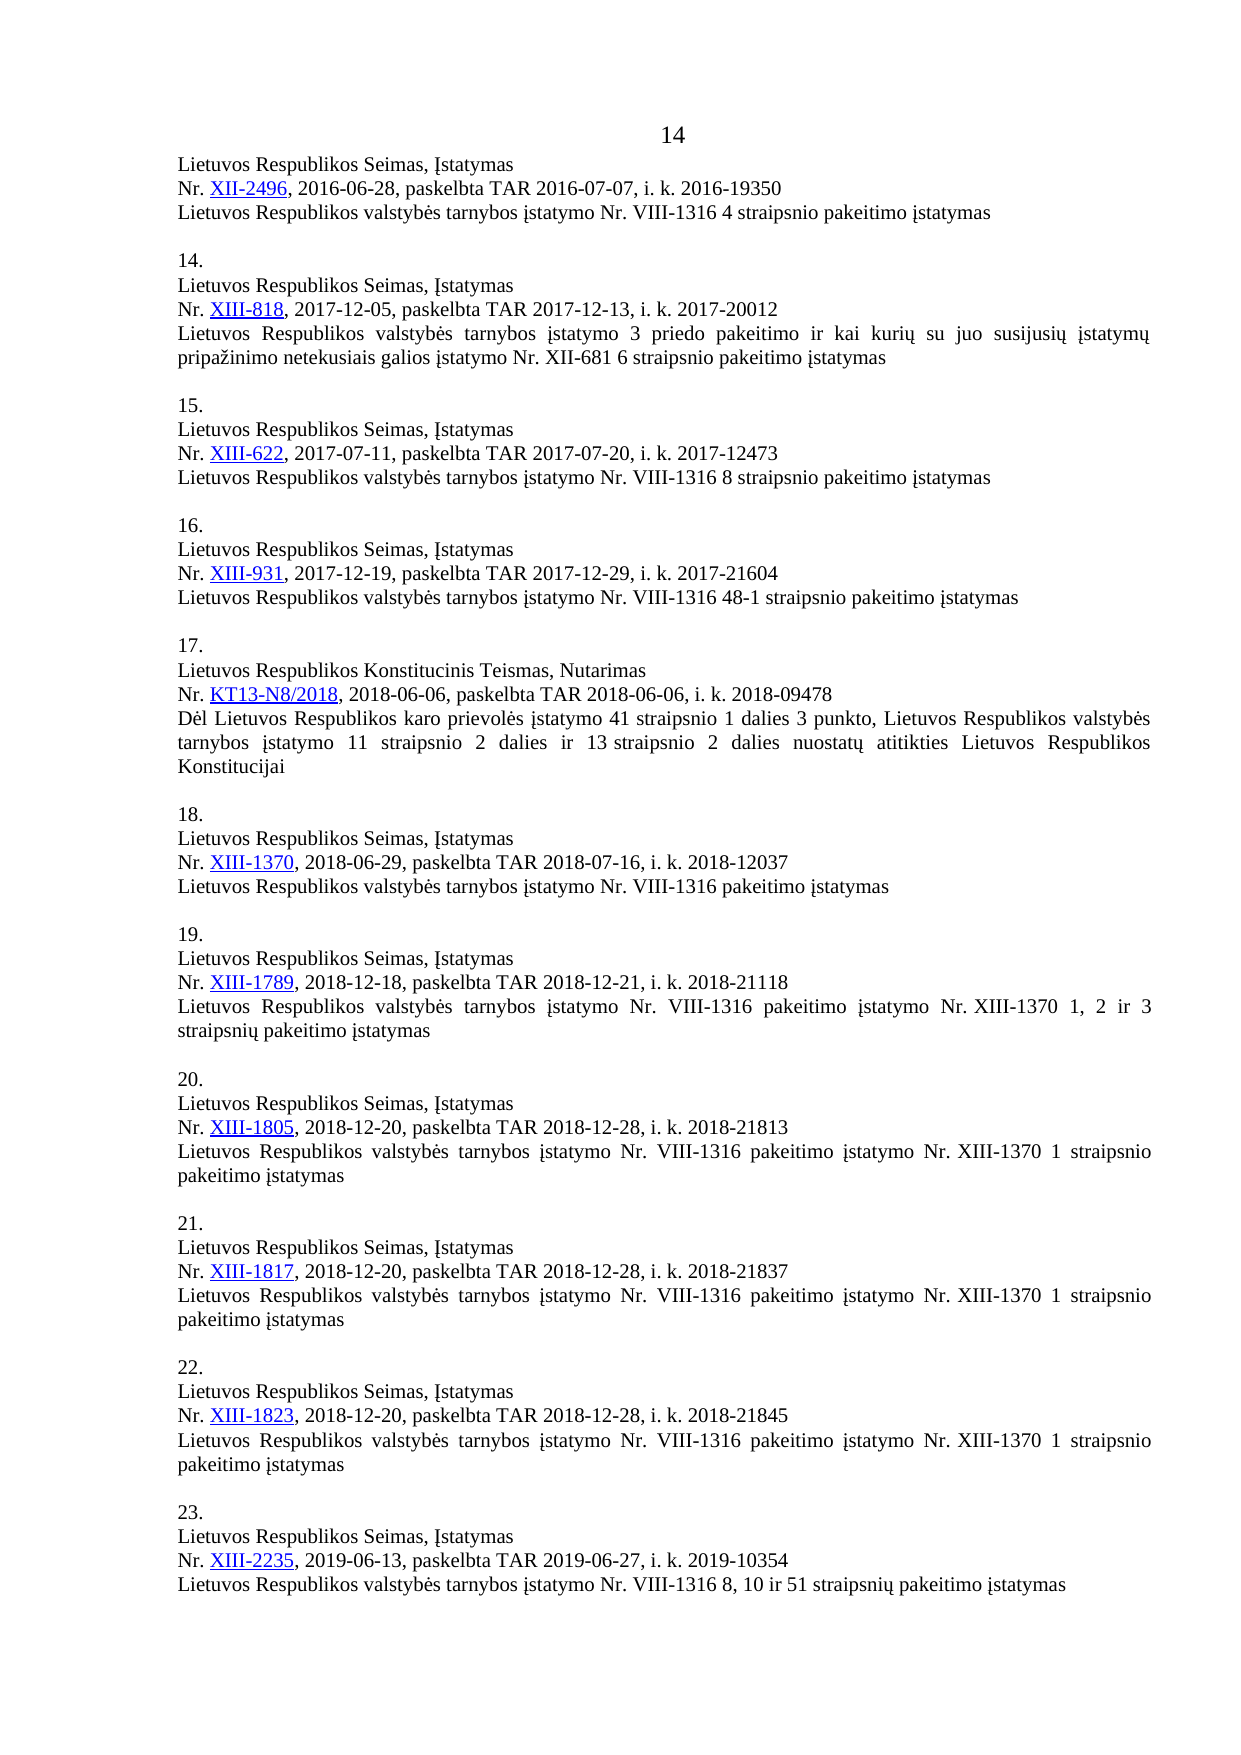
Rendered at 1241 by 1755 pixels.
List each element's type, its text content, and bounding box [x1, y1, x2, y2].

text Lietuvos Respublikos Seimas, Įstatymas [177, 1091, 1152, 1115]
text Lietuvos Respublikos Seimas, Įstatymas [177, 946, 1152, 970]
text Lietuvos Respublikos valstybės tarnybos įstatymo Nr. VIII-1316 pakeitimo įstatymo Nr. XIII-1370 1 straipsnio pakeitimo įstatymas [177, 1283, 1152, 1331]
text Lietuvos Respublikos valstybės tarnybos įstatymo Nr. VIII-1316 8 straipsnio pakeitimo įstatymas [177, 465, 1152, 489]
text 22. [177, 1355, 1152, 1379]
text Nr. XIII-1805, 2018-12-20, paskelbta TAR 2018-12-28, i. k. 2018-21813 [177, 1115, 1152, 1139]
text Nr. XIII-2235, 2019-06-13, paskelbta TAR 2019-06-27, i. k. 2019-10354 [177, 1548, 1152, 1572]
text Nr. XIII-1370, 2018-06-29, paskelbta TAR 2018-07-16, i. k. 2018-12037 [177, 850, 1152, 874]
text 20. [177, 1067, 1152, 1091]
text 23. [177, 1500, 1152, 1524]
text Lietuvos Respublikos Konstitucinis Teismas, Nutarimas [177, 657, 1152, 682]
text 19. [177, 922, 1152, 946]
text Lietuvos Respublikos valstybės tarnybos įstatymo Nr. VIII-1316 pakeitimo įstatymo Nr. XIII-1370 1, 2 ir 3 straipsnių pakeitimo įstatymas [177, 994, 1152, 1042]
text Nr. XII-2496, 2016-06-28, paskelbta TAR 2016-07-07, i. k. 2016-19350 [177, 176, 1152, 200]
text Dėl Lietuvos Respublikos karo prievolės įstatymo 41 straipsnio 1 dalies 3 punkto, Lietuvos Respublikos valstybės tarnybos įstatymo 11 straipsnio 2 dalies ir 13 straipsnio 2 dalies nuostatų atitikties Lietuvos Respublikos Konstitucijai [177, 706, 1152, 778]
text 15. [177, 393, 1152, 417]
text Lietuvos Respublikos valstybės tarnybos įstatymo Nr. VIII-1316 pakeitimo įstatymas [177, 874, 1152, 898]
text 16. [177, 513, 1152, 537]
text Lietuvos Respublikos valstybės tarnybos įstatymo Nr. VIII-1316 48-1 straipsnio pakeitimo įstatymas [177, 585, 1152, 609]
text Nr. XIII-818, 2017-12-05, paskelbta TAR 2017-12-13, i. k. 2017-20012 [177, 297, 1152, 321]
text Lietuvos Respublikos Seimas, Įstatymas [177, 417, 1152, 441]
text 21. [177, 1211, 1152, 1235]
text Lietuvos Respublikos valstybės tarnybos įstatymo 3 priedo pakeitimo ir kai kurių su juo susijusių įstatymų pripažinimo netekusiais galios įstatymo Nr. XII-681 6 straipsnio pakeitimo įstatymas [177, 321, 1152, 369]
text Nr. XIII-1817, 2018-12-20, paskelbta TAR 2018-12-28, i. k. 2018-21837 [177, 1259, 1152, 1283]
text Nr. KT13-N8/2018, 2018-06-06, paskelbta TAR 2018-06-06, i. k. 2018-09478 [177, 682, 1152, 706]
text Lietuvos Respublikos Seimas, Įstatymas [177, 1235, 1152, 1259]
text Lietuvos Respublikos Seimas, Įstatymas [177, 537, 1152, 561]
text Lietuvos Respublikos valstybės tarnybos įstatymo Nr. VIII-1316 pakeitimo įstatymo Nr. XIII-1370 1 straipsnio pakeitimo įstatymas [177, 1139, 1152, 1187]
text Lietuvos Respublikos valstybės tarnybos įstatymo Nr. VIII-1316 pakeitimo įstatymo Nr. XIII-1370 1 straipsnio pakeitimo įstatymas [177, 1427, 1152, 1476]
text 18. [177, 802, 1152, 826]
text Lietuvos Respublikos Seimas, Įstatymas [177, 272, 1152, 297]
text Nr. XIII-622, 2017-07-11, paskelbta TAR 2017-07-20, i. k. 2017-12473 [177, 441, 1152, 465]
text Lietuvos Respublikos Seimas, Įstatymas [177, 826, 1152, 850]
text Lietuvos Respublikos valstybės tarnybos įstatymo Nr. VIII-1316 4 straipsnio pakeitimo įstatymas [177, 200, 1152, 224]
text Nr. XIII-1823, 2018-12-20, paskelbta TAR 2018-12-28, i. k. 2018-21845 [177, 1403, 1152, 1427]
text Lietuvos Respublikos Seimas, Įstatymas [177, 152, 1152, 176]
text Lietuvos Respublikos Seimas, Įstatymas [177, 1379, 1152, 1403]
text 17. [177, 633, 1152, 657]
text Lietuvos Respublikos Seimas, Įstatymas [177, 1524, 1152, 1548]
text Nr. XIII-1789, 2018-12-18, paskelbta TAR 2018-12-21, i. k. 2018-21118 [177, 970, 1152, 994]
text 14. [177, 248, 1152, 272]
text Nr. XIII-931, 2017-12-19, paskelbta TAR 2017-12-29, i. k. 2017-21604 [177, 561, 1152, 585]
text Lietuvos Respublikos valstybės tarnybos įstatymo Nr. VIII-1316 8, 10 ir 51 straipsnių pakeitimo įstatymas [177, 1572, 1152, 1596]
